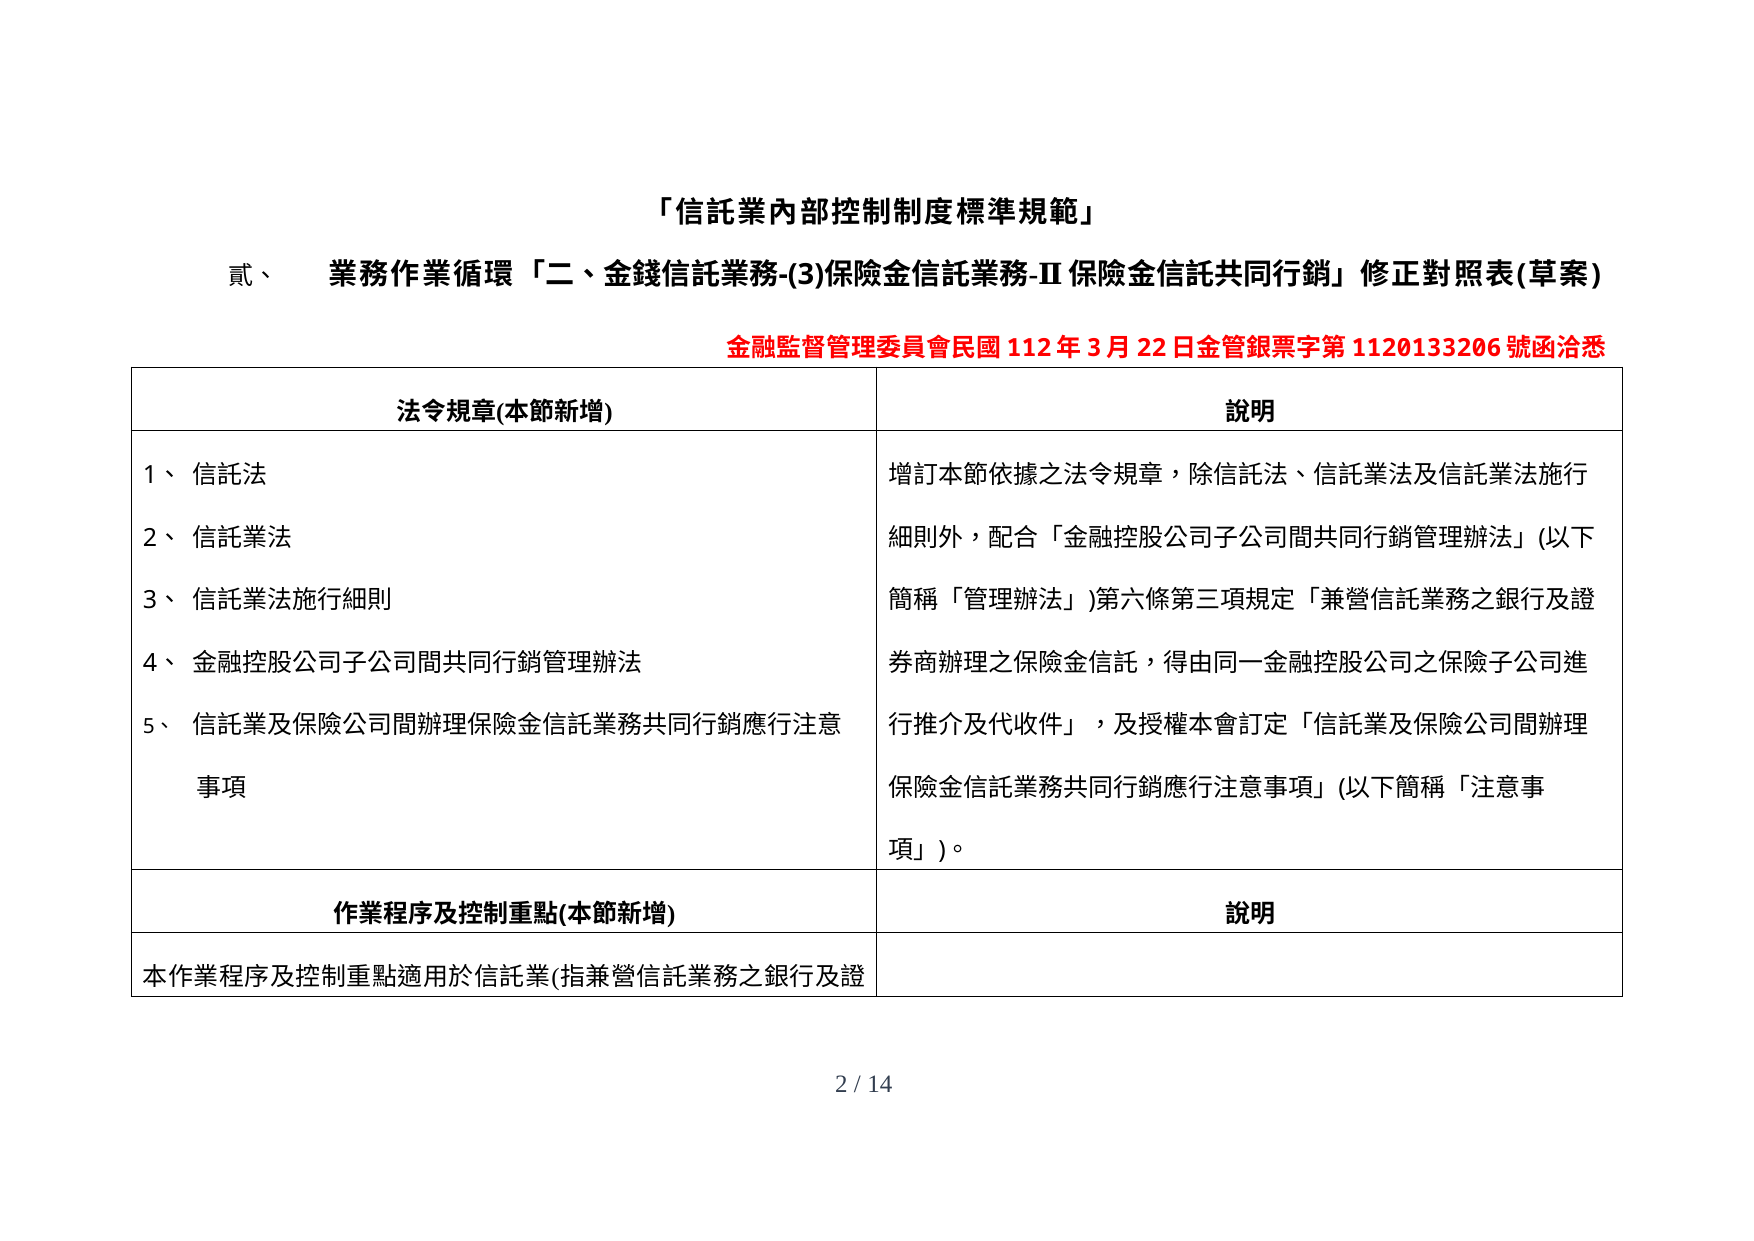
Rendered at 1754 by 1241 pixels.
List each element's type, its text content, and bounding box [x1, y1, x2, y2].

table_cell 作業程序及控制重點(本節新增) [132, 870, 876, 932]
table_cell 本作業程序及控制重點適用於信託業(指兼營信託業務之銀行及證 [132, 933, 876, 996]
table_cell 依「注意事項」第十二條第一款及第十三條規定訂定本項。 依「管理辦法」第四條第一項及「注意事項」第三條第一款規定，訂定作業程序(一)業務申請。 依「管理辦法」第五條第一項及「注意事項」第四條規定，訂定作業程序(二)契約訂定。 依「注意事項」第三條第一款規定，訂定作業程序(三)營業場所1.。 依「注意事項」第三條第二款及第五條規定，訂定作業程序(三)營業場所2.。 依「注意事項」第十二條第二款規定，訂定作業程序(四)人員管理序文。 依「管理辦法」第八條第一項及「注意事項」第六條第一項規定，訂定作業程序(四)人員管理1.。 依「管理辦法」第八條第一項及「注意事項」第六條第二項規定，訂定作業程序(四)人員管理2.。 依「管理辦法」第八條第二項規定，訂定作業程序(四)人員管理3.。 依「注意事項」第七條規定，訂定作業程序(五)作業管理1.。 依「注意事項」第九條規定，訂定作業程序(五)作業管理2.。 依「注意事項」第十條第一項規定，訂定作業程序(五)作業管理3.。 依「注意事項」第十條第二項規定，訂定作業程序(五)作業管理4.。 依「注意事項」第十一條第一項規定，訂定作業程序(五)作業管理5.。 依「注意事項」第十一條第二項規定，訂定作業程序(五)作業管理6.。 依「注意事項」第八條前段規定，訂定作業程序(六)客戶交易爭議處理及責任歸屬1.。 依「注意事項」第八條後段規定，訂定作業程序(六)客戶交易爭議處理及責任歸屬2.。 依「注意事項」第十二條第三款至第四款規定，訂定作業程序(六)客戶交易爭議處理及責任歸屬3.。 依「管理辦法」第十條至第十三條及「注意事項」第十二條第五款規定，訂定作業程序(七)運用客戶資料之管理。 [877, 933, 1622, 996]
table_header 法令規章(本節新增) [132, 368, 876, 430]
text 「信託業內部控制制度標準規範」 [148, 168, 1606, 230]
text 金融監督管理委員會民國112年3月22日金管銀票字第1120133206號函洽悉 [148, 304, 1606, 367]
table_cell 增訂本節依據之法令規章，除信託法、信託業法及信託業法施行細則外，配合「金融控股公司子公司間共同行銷管理辦法」(以下簡稱「管理辦法」)第六條第三項規定「兼營信託業務之銀行及證券商辦理之保險金信託，得由同一金融控股公司之保險子公司進行推介及代收件」，及授權本會訂定「信託業及保險公司間辦理保險金信託業務共同行銷應行注意事項」(以下簡稱「注意事項」)。 [877, 431, 1622, 869]
list 業務作業循環「二、金錢信託業務-(3)保險金信託業務-Ⅱ保險金信託共同行銷」修正對照表(草案) [223, 230, 1606, 293]
table_header 說明 [877, 368, 1622, 430]
table_cell 說明 [877, 870, 1622, 932]
table_cell 信託法 信託業法 信託業法施行細則 金融控股公司子公司間共同行銷管理辦法 信託業及保險公司間辦理保險金信託業務共同行銷應行注意事項 [132, 431, 876, 869]
